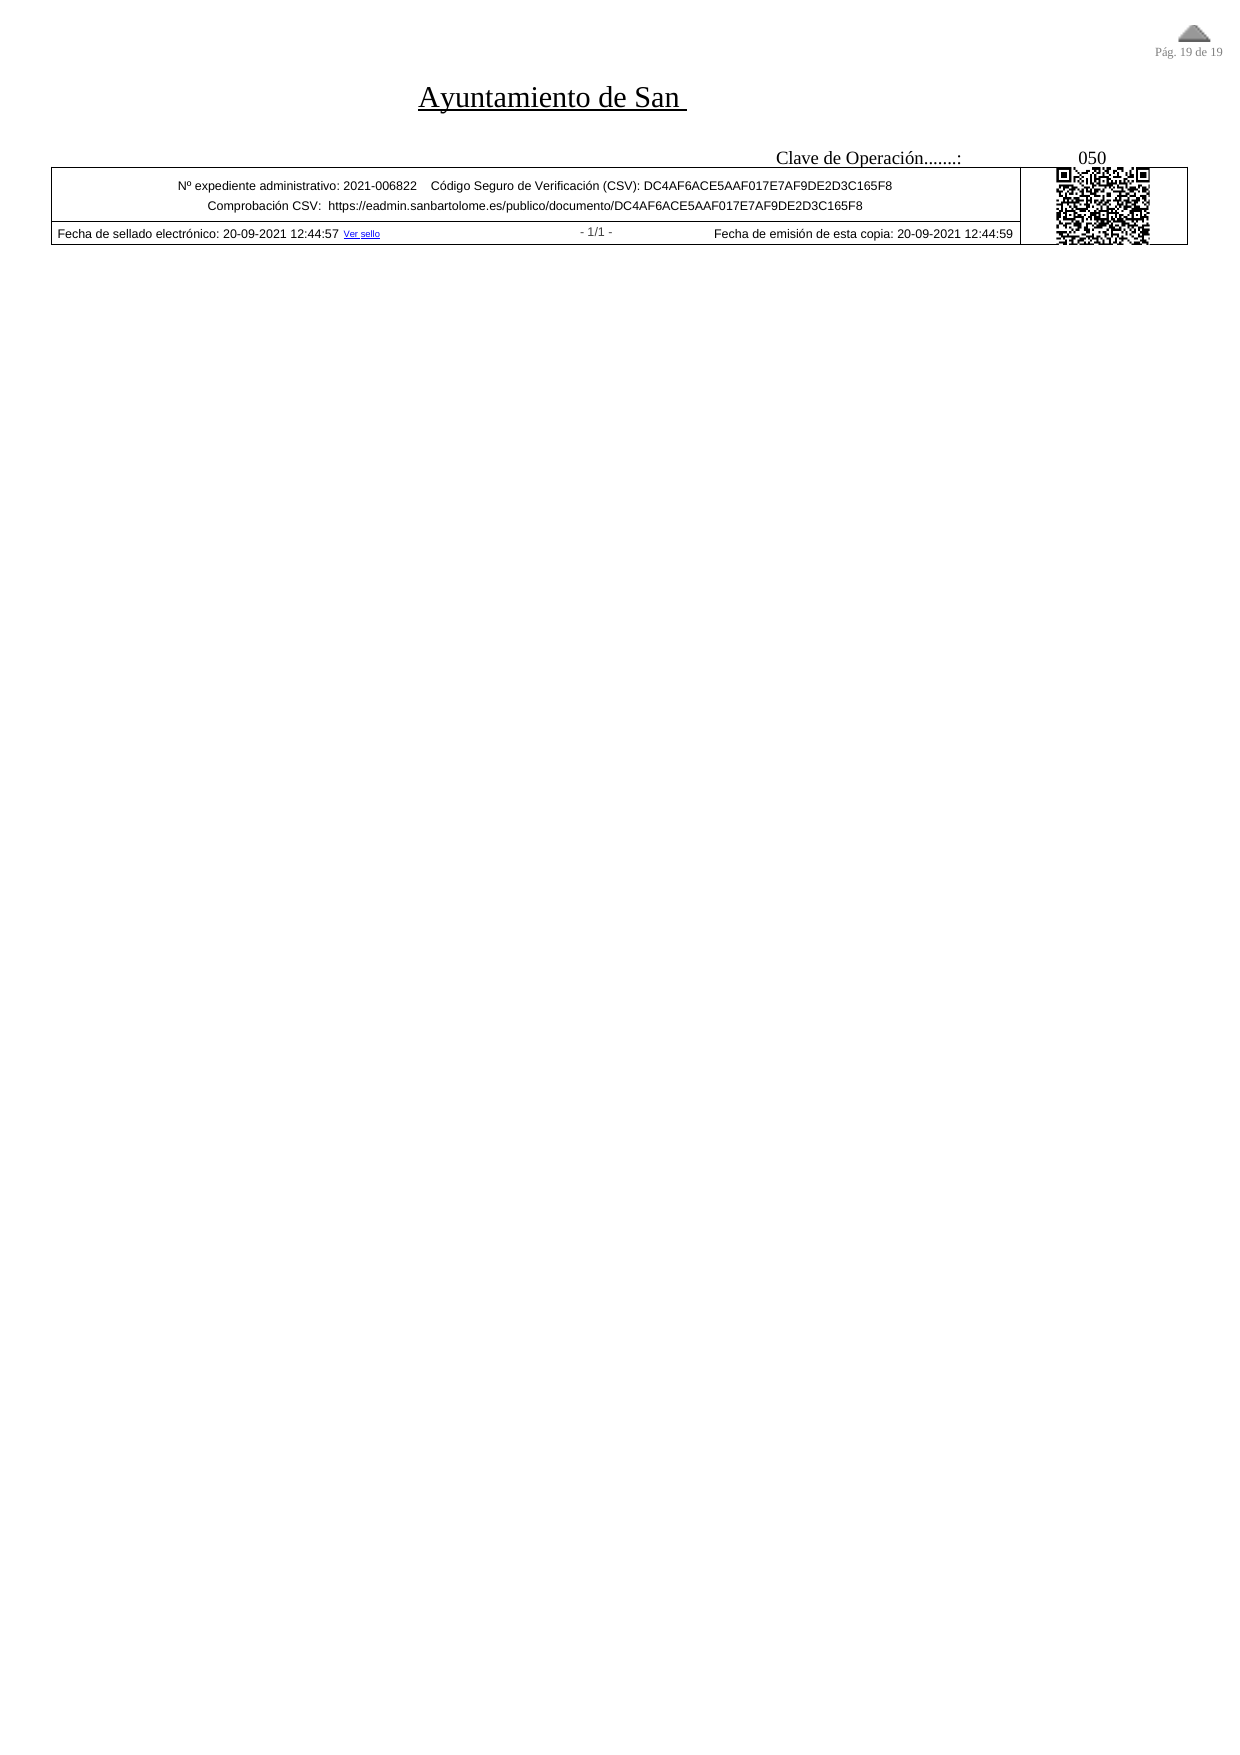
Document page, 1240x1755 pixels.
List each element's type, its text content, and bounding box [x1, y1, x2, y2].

table_cell Nº expediente administrativo: 2021-006822 Código Seguro de Verificación (CSV): DC4AF6ACE5AAF017E7AF9DE2D3C165F8 Comprobación CSV: https://eadmin.sanbartolome.es/publico/documento/DC4AF6ACE5AAF017E7AF9DE2D3C165F8 [52, 168, 1020, 221]
table_header [1021, 168, 1056, 244]
table_header [1150, 168, 1187, 244]
table_cell Fecha de sellado electrónico: 20-09-2021 12:44:57 Ver sello - 1/1 - Fecha de emisión de esta copia: 20-09-2021 12:44:59 [52, 222, 1020, 244]
